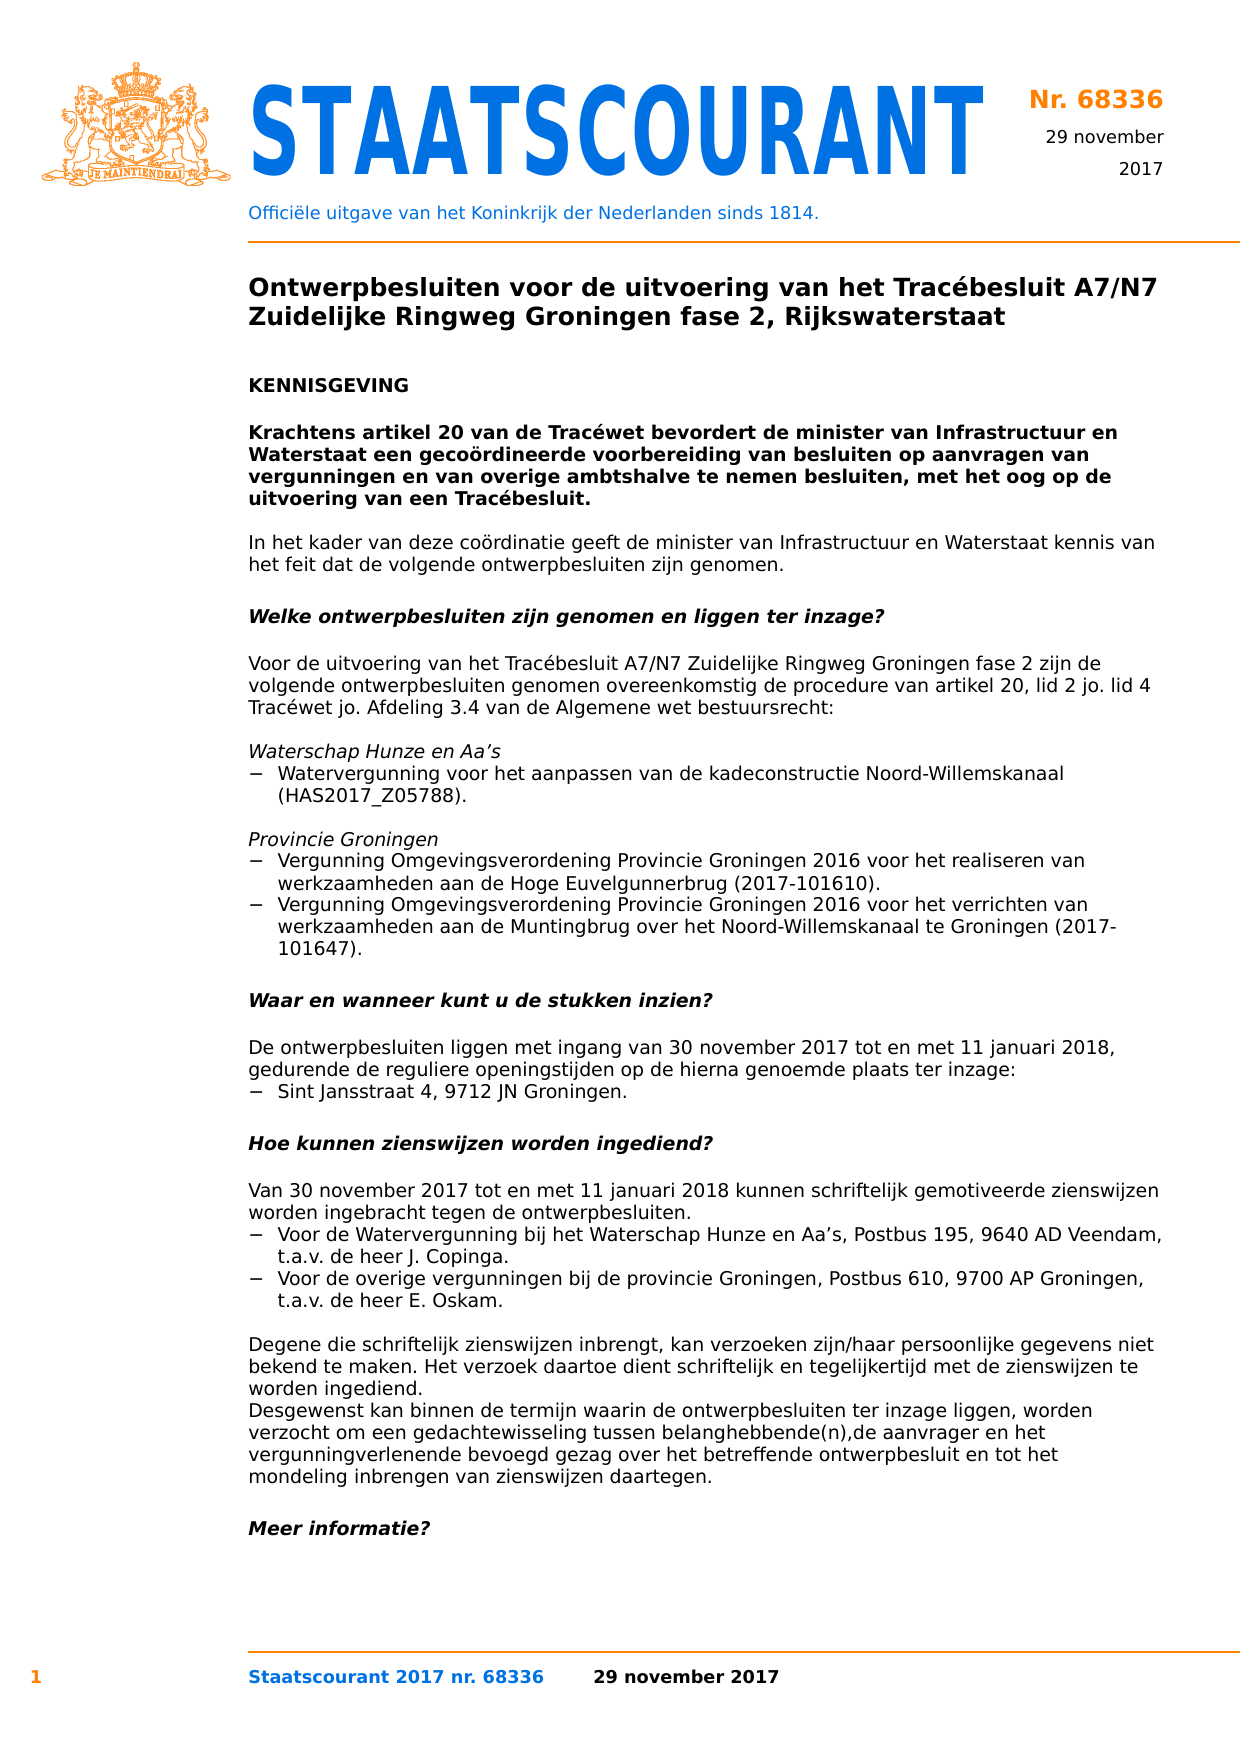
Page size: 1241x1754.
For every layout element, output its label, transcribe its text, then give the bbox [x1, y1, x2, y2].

table_cell Officiële uitgave van het Koninkrijk der Nederlanden sinds 1814. [248, 203, 1240, 241]
text Waterschap Hunze en Aa’s [248, 741, 1163, 763]
text Desgewenst kan binnen de termijn waarin de ontwerpbesluiten ter inzage liggen, worden verzocht om een gedachtewisseling tussen belanghebbende(n),de aanvrager en het vergunningverlenende bevoegd gezag over het betreffende ontwerpbesluit en tot het mondeling inbrengen van zienswijzen daartegen. [248, 1400, 1163, 1488]
text − Watervergunning voor het aanpassen van de kadeconstructie Noord-Willemskanaal (HAS2017_Z05788). [248, 763, 1163, 807]
picture [41, 62, 231, 186]
subtitle Hoe kunnen zienswijzen worden ingediend? [248, 1133, 1163, 1155]
text − Sint Jansstraat 4, 9712 JN Groningen. [248, 1081, 1163, 1103]
table_header Nr. 68336 [998, 62, 1240, 121]
subtitle Ontwerpbesluiten voor de uitvoering van het Tracébesluit A7/N7 Zuidelijke Ringweg Groningen fase 2, Rijkswaterstaat [248, 273, 1163, 331]
subtitle Waar en wanneer kunt u de stukken inzien? [248, 990, 1163, 1012]
text Provincie Groningen [248, 828, 1163, 850]
text − Vergunning Omgevingsverordening Provincie Groningen 2016 voor het verrichten van werkzaamheden aan de Muntingbrug over het Noord-Willemskanaal te Groningen (2017-101647). [248, 894, 1163, 960]
text − Voor de overige vergunningen bij de provincie Groningen, Postbus 610, 9700 AP Groningen, t.a.v. de heer E. Oskam. [248, 1268, 1163, 1312]
text In het kader van deze coördinatie geeft de minister van Infrastructuur en Waterstaat kennis van het feit dat de volgende ontwerpbesluiten zijn genomen. [248, 532, 1163, 576]
text Van 30 november 2017 tot en met 11 januari 2018 kunnen schriftelijk gemotiveerde zienswijzen worden ingebracht tegen de ontwerpbesluiten. [248, 1180, 1163, 1224]
table_cell 2017 [998, 153, 1240, 203]
table_header STAATSCOURANT [248, 62, 998, 203]
text De ontwerpbesluiten liggen met ingang van 30 november 2017 tot en met 11 januari 2018, gedurende de reguliere openingstijden op de hierna genoemde plaats ter inzage: [248, 1037, 1163, 1081]
text Krachtens artikel 20 van de Tracéwet bevordert de minister van Infrastructuur en Waterstaat een gecoördineerde voorbereiding van besluiten op aanvragen van vergunningen en van overige ambtshalve te nemen besluiten, met het oog op de uitvoering van een Tracébesluit. [248, 422, 1163, 510]
text − Voor de Watervergunning bij het Waterschap Hunze en Aa’s, Postbus 195, 9640 AD Veendam, t.a.v. de heer J. Copinga. [248, 1224, 1163, 1268]
subtitle Welke ontwerpbesluiten zijn genomen en liggen ter inzage? [248, 606, 1163, 628]
text Degene die schriftelijk zienswijzen inbrengt, kan verzoeken zijn/haar persoonlijke gegevens niet bekend te maken. Het verzoek daartoe dient schriftelijk en tegelijkertijd met de zienswijzen te worden ingediend. [248, 1334, 1163, 1400]
text − Vergunning Omgevingsverordening Provincie Groningen 2016 voor het realiseren van werkzaamheden aan de Hoge Euvelgunnerbrug (2017-101610). [248, 850, 1163, 894]
subtitle Meer informatie? [248, 1518, 1163, 1540]
table_header [25, 62, 248, 241]
table_cell 29 november [998, 121, 1240, 153]
subtitle KENNISGEVING [248, 375, 1163, 397]
text Voor de uitvoering van het Tracébesluit A7/N7 Zuidelijke Ringweg Groningen fase 2 zijn de volgende ontwerpbesluiten genomen overeenkomstig de procedure van artikel 20, lid 2 jo. lid 4 Tracéwet jo. Afdeling 3.4 van de Algemene wet bestuursrecht: [248, 653, 1163, 719]
